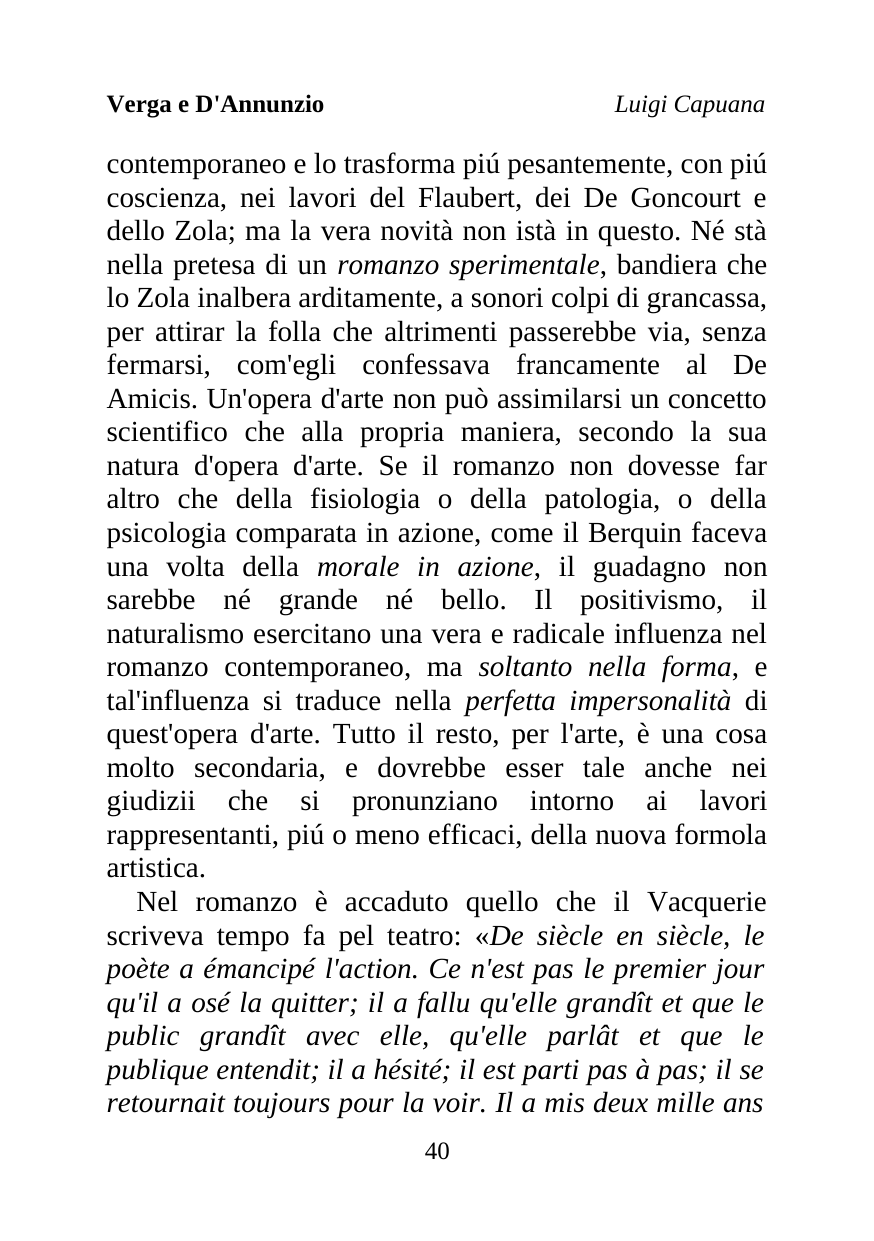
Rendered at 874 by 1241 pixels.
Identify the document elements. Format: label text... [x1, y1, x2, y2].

text Nel romanzo è accaduto quello che il Vacquerie scriveva tempo fa pel teatro: «De siècle en siècle, le poète a émancipé l'action. Ce n'est pas le premier jour qu'il a osé la quitter; il a fallu qu'elle grandît et que le public grandît avec elle, qu'elle parlât et que le publique entendit; il a hésité; il est parti pas à pas; il se retournait toujours pour la voir. Il a mis deux mille ans [106, 884, 768, 1119]
text contemporaneo e lo trasforma piú pesantemente, con piú coscienza, nei lavori del Flaubert, dei De Goncourt e dello Zola; ma la vera novità non istà in questo. Né stà nella pretesa di un romanzo sperimentale, bandiera che lo Zola inalbera arditamente, a sonori colpi di grancassa, per attirar la folla che altrimenti passerebbe via, senza fermarsi, com'egli confessava francamente al De Amicis. Un'opera d'arte non può assimilarsi un concetto scientifico che alla propria maniera, secondo la sua natura d'opera d'arte. Se il romanzo non dovesse far altro che della fisiologia o della patologia, o della psicologia comparata in azione, come il Berquin faceva una volta della morale in azione, il guadagno non sarebbe né grande né bello. Il positivismo, il naturalismo esercitano una vera e radicale influenza nel romanzo contemporaneo, ma soltanto nella forma, e tal'influenza si traduce nella perfetta impersonalità di quest'opera d'arte. Tutto il resto, per l'arte, è una cosa molto secondaria, e dovrebbe esser tale anche nei giudizii che si pronunziano intorno ai lavori rappresentanti, piú o meno efficaci, della nuova formola artistica. [106, 146, 768, 884]
